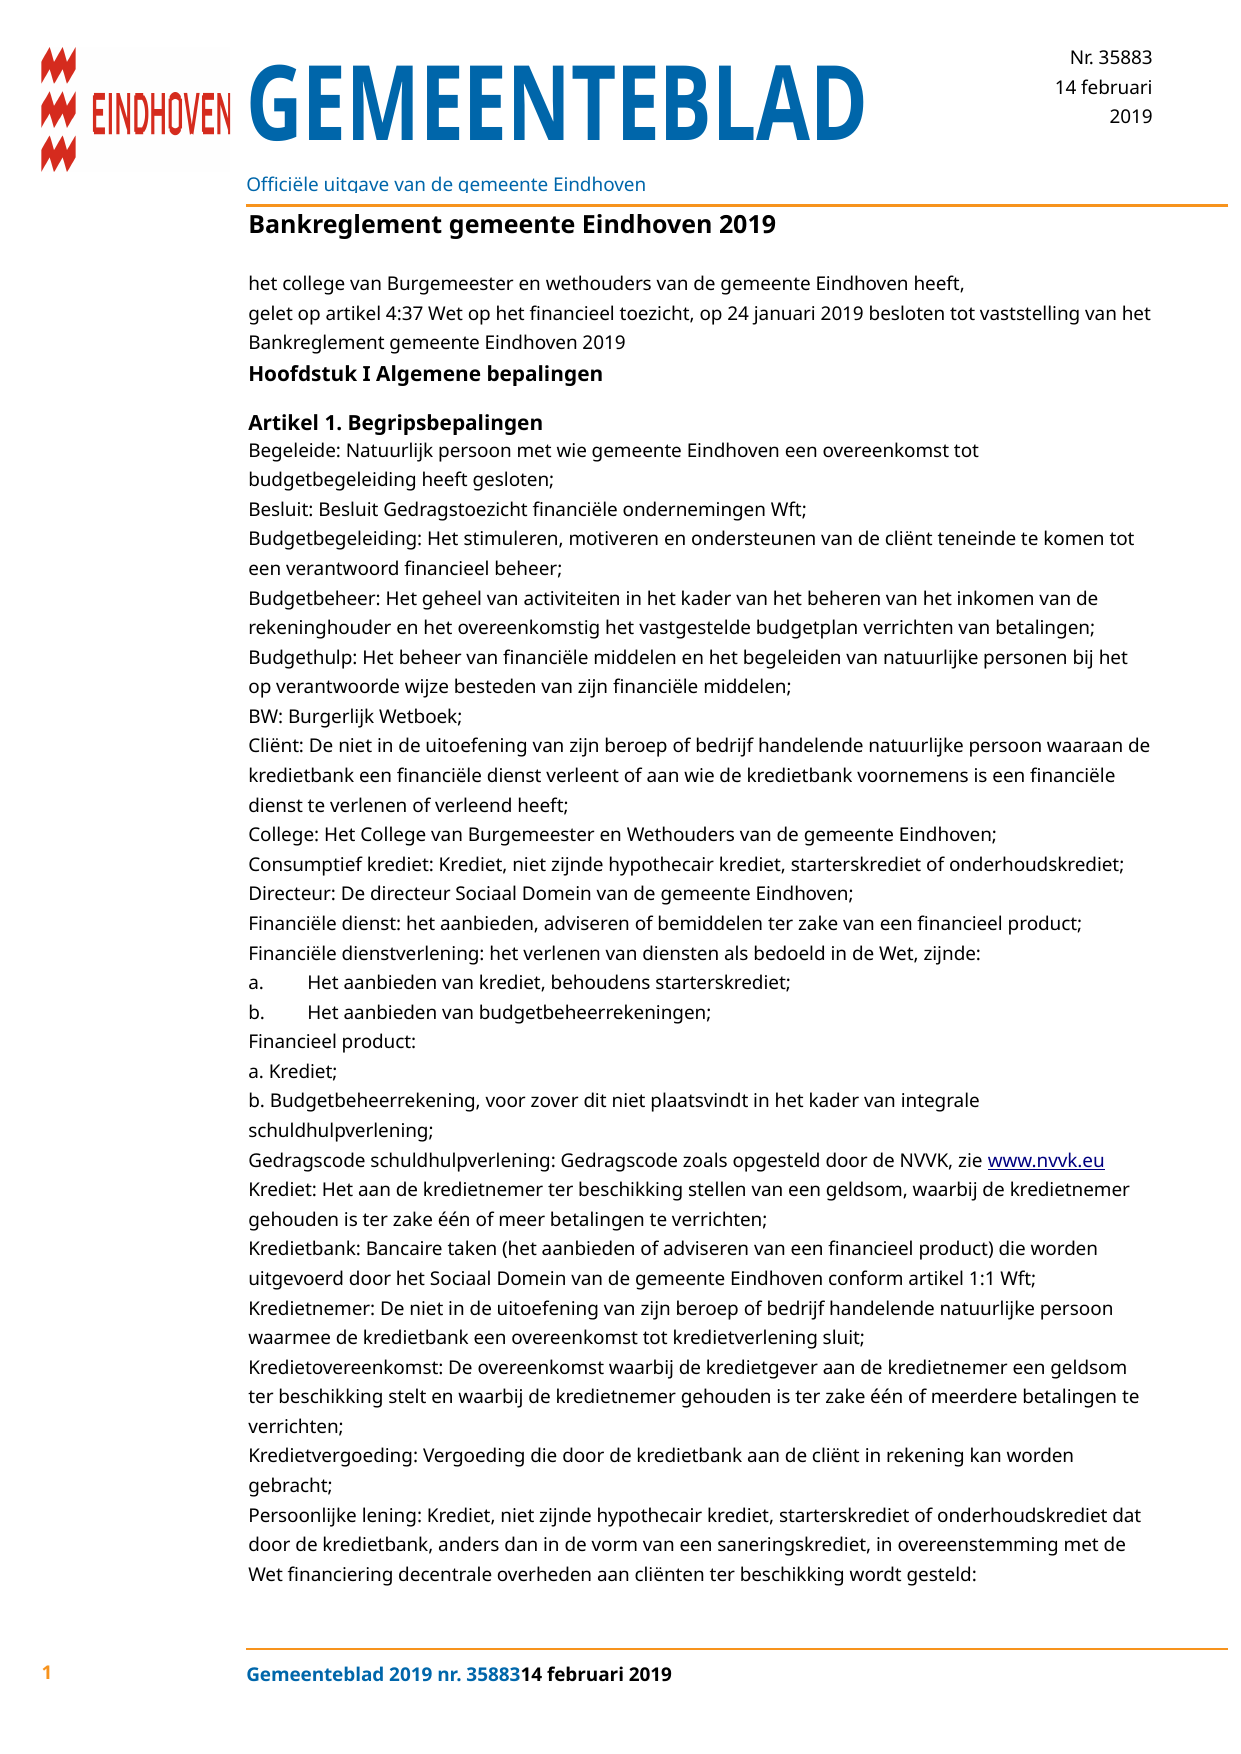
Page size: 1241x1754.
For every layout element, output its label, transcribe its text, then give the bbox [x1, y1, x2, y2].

text Kredietvergoeding: Vergoeding die door de kredietbank aan de cliënt in rekening kan worden gebracht; [248, 1443, 1152, 1498]
text het college van Burgemeester en wethouders van de gemeente Eindhoven heeft, [248, 270, 1152, 296]
text Kredietbank: Bancaire taken (het aanbieden of adviseren van een financieel product) die worden uitgevoerd door het Sociaal Domein van de gemeente Eindhoven conform artikel 1:1 Wft; [248, 1236, 1152, 1291]
text BW: Burgerlijk Wetboek; [248, 703, 1152, 729]
list Het aanbieden van budgetbeheerrekeningen; [248, 999, 1152, 1024]
text Persoonlijke lening: Krediet, niet zijnde hypothecair krediet, starterskrediet of onderhoudskrediet dat door de kredietbank, anders dan in de vorm van een saneringskrediet, in overeenstemming met de Wet financiering decentrale overheden aan cliënten ter beschikking wordt gesteld: [248, 1502, 1152, 1587]
list Het aanbieden van krediet, behoudens starterskrediet; [248, 969, 1152, 995]
text Directeur: De directeur Sociaal Domein van de gemeente Eindhoven; [248, 881, 1152, 906]
text Krediet: Het aan de kredietnemer ter beschikking stellen van een geldsom, waarbij de kredietnemer gehouden is ter zake één of meer betalingen te verrichten; [248, 1176, 1152, 1232]
text Financiële dienstverlening: het verlenen van diensten als bedoeld in de Wet, zijnde: [248, 940, 1152, 965]
text Gedragscode schuldhulpverlening: Gedragscode zoals opgesteld door de NVVK, zie www.nvvk.eu [248, 1147, 1152, 1172]
text Kredietnemer: De niet in de uitoefening van zijn beroep of bedrijf handelende natuurlijke persoon waarmee de kredietbank een overeenkomst tot kredietverlening sluit; [248, 1295, 1152, 1350]
text Hoofdstuk I Algemene bepalingen [248, 359, 1152, 387]
text Budgethulp: Het beheer van financiële middelen en het begeleiden van natuurlijke personen bij het op verantwoorde wijze besteden van zijn financiële middelen; [248, 644, 1152, 699]
text Budgetbegeleiding: Het stimuleren, motiveren en ondersteunen van de cliënt teneinde te komen tot een verantwoord financieel beheer; [248, 526, 1152, 581]
text Begeleide: Natuurlijk persoon met wie gemeente Eindhoven een overeenkomst tot budgetbegeleiding heeft gesloten; [248, 437, 1152, 492]
text Financieel product: [248, 1028, 1152, 1054]
picture [41, 47, 231, 172]
text Artikel 1. Begripsbepalingen [248, 408, 1152, 437]
text College: Het College van Burgemeester en Wethouders van de gemeente Eindhoven; [248, 821, 1152, 847]
text Financiële dienst: het aanbieden, adviseren of bemiddelen ter zake van een financieel product; [248, 910, 1152, 936]
text Budgetbeheer: Het geheel van activiteiten in het kader van het beheren van het inkomen van de rekeninghouder en het overeenkomstig het vastgestelde budgetplan verrichten van betalingen; [248, 585, 1152, 640]
text Besluit: Besluit Gedragstoezicht financiële ondernemingen Wft; [248, 496, 1152, 522]
text gelet op artikel 4:37 Wet op het financieel toezicht, op 24 januari 2019 besloten tot vaststelling van het Bankreglement gemeente Eindhoven 2019 [248, 300, 1152, 355]
text Consumptief krediet: Krediet, niet zijnde hypothecair krediet, starterskrediet of onderhoudskrediet; [248, 851, 1152, 877]
text Bankreglement gemeente Eindhoven 2019 [248, 207, 1152, 241]
text Cliënt: De niet in de uitoefening van zijn beroep of bedrijf handelende natuurlijke persoon waaraan de kredietbank een financiële dienst verleent of aan wie de kredietbank voornemens is een financiële dienst te verlenen of verleend heeft; [248, 733, 1152, 817]
text a. Krediet; [248, 1058, 1152, 1084]
text Kredietovereenkomst: De overeenkomst waarbij de kredietgever aan de kredietnemer een geldsom ter beschikking stelt en waarbij de kredietnemer gehouden is ter zake één of meerdere betalingen te verrichten; [248, 1354, 1152, 1439]
text b. Budgetbeheerrekening, voor zover dit niet plaatsvindt in het kader van integrale schuldhulpverlening; [248, 1088, 1152, 1143]
